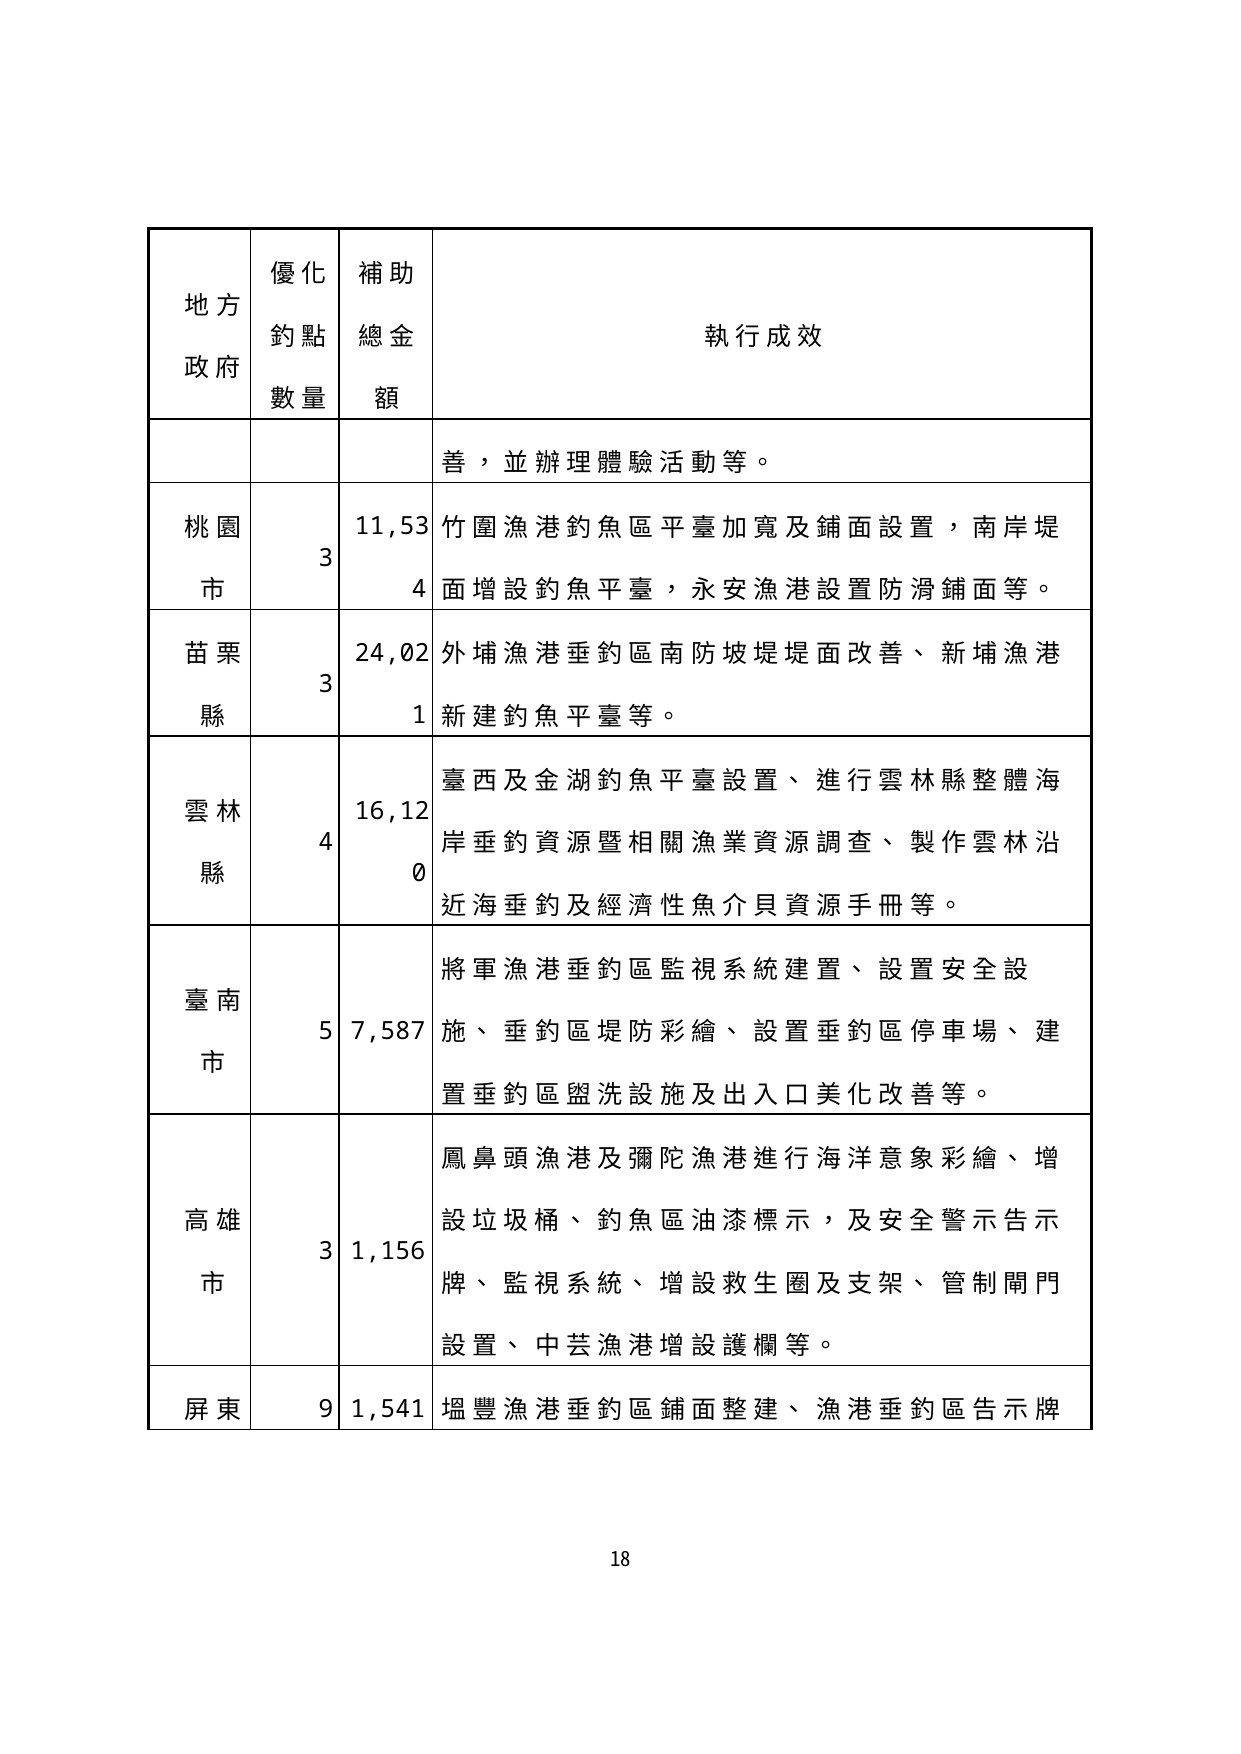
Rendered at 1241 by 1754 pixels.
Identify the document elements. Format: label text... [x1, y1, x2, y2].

table_cell 苗栗縣 [150, 610, 250, 735]
table_header 優化釣點數量 [251, 230, 338, 418]
table_header 地方政府 [150, 230, 250, 418]
table_cell 3 [251, 1115, 338, 1365]
table_cell 臺南市 [150, 926, 250, 1113]
table_cell 24,021 [340, 610, 432, 735]
table_cell 竹圍漁港釣魚區平臺加寬及鋪面設置，南岸堤面增設釣魚平臺，永安漁港設置防滑鋪面等。 [433, 483, 1090, 608]
table_cell 4 [251, 737, 338, 924]
table_cell 7,587 [340, 926, 432, 1113]
table_cell 外埔漁港垂釣區南防坡堤堤面改善、新埔漁港新建釣魚平臺等。 [433, 610, 1090, 735]
table_cell 塭豐漁港垂釣區鋪面整建、漁港垂釣區告示牌 [433, 1366, 1090, 1429]
table_cell [340, 420, 432, 482]
table_cell 桃園市 [150, 483, 250, 608]
table_cell 3 [251, 483, 338, 608]
table_cell 屏東 [150, 1366, 250, 1429]
table_header 補助總金額 [340, 230, 432, 418]
table_cell 善，並辦理體驗活動等。 [433, 420, 1090, 482]
table_cell 1,156 [340, 1115, 432, 1365]
table_cell 鳳鼻頭漁港及彌陀漁港進行海洋意象彩繪、增設垃圾桶、釣魚區油漆標示，及安全警示告示牌、監視系統、增設救生圈及支架、管制閘門設置、中芸漁港增設護欄等。 [433, 1115, 1090, 1365]
table_cell 5 [251, 926, 338, 1113]
table_cell 將軍漁港垂釣區監視系統建置、設置安全設施、垂釣區堤防彩繪、設置垂釣區停車場、建置垂釣區盥洗設施及出入口美化改善等。 [433, 926, 1090, 1113]
table_cell 9 [251, 1366, 338, 1429]
table_cell 16,120 [340, 737, 432, 924]
table_cell 臺西及金湖釣魚平臺設置、進行雲林縣整體海岸垂釣資源暨相關漁業資源調查、製作雲林沿近海垂釣及經濟性魚介貝資源手冊等。 [433, 737, 1090, 924]
table_cell 雲林縣 [150, 737, 250, 924]
table_header 執行成效 [433, 230, 1090, 418]
table_cell [150, 420, 250, 482]
table_cell 高雄市 [150, 1115, 250, 1365]
table_cell 3 [251, 610, 338, 735]
table_cell 11,534 [340, 483, 432, 608]
table_cell 1,541 [340, 1366, 432, 1429]
table_cell [251, 420, 338, 482]
